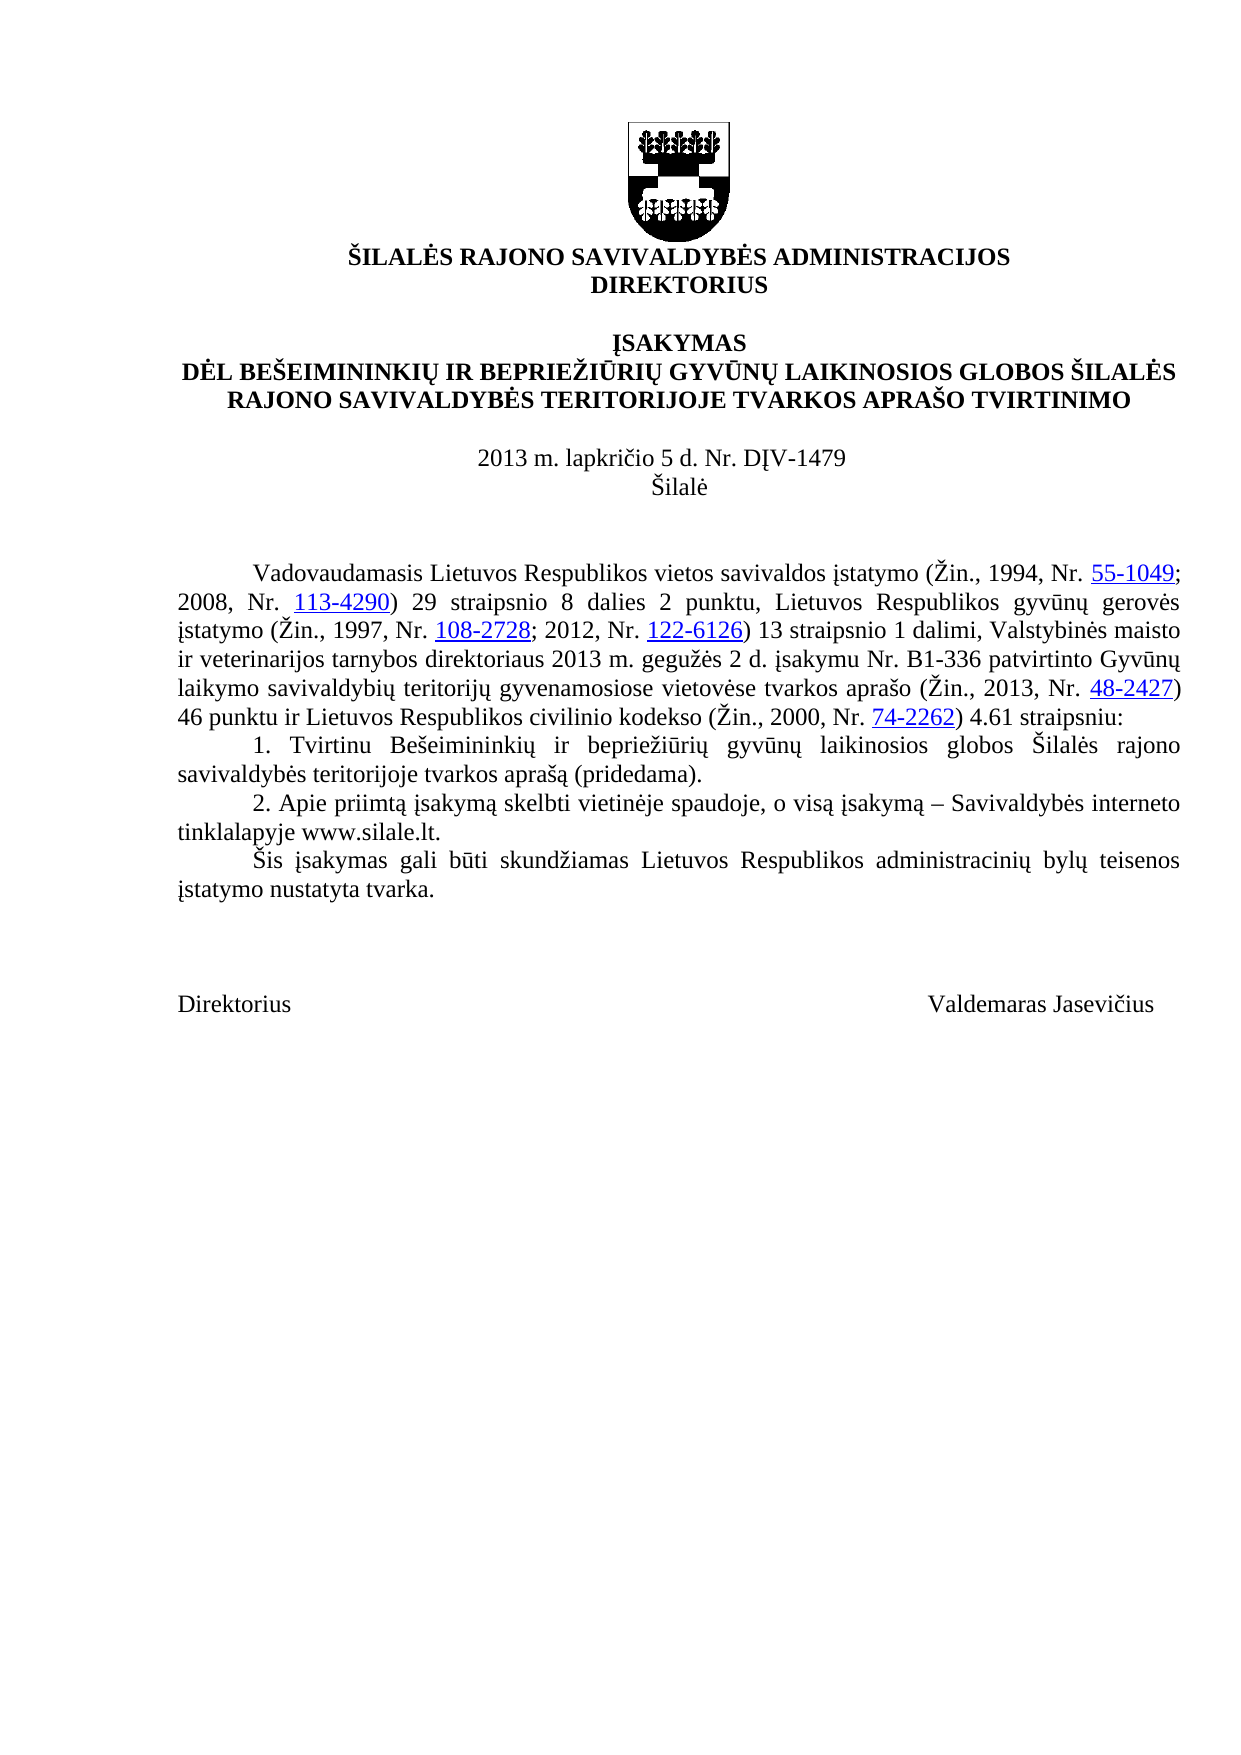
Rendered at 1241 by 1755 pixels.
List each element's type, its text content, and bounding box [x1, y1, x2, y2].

text DĖL BEŠEIMININKIŲ IR BEPRIEŽIŪRIŲ GYVŪNŲ LAIKINOSIOS GLOBOS ŠILALĖS RAJONO SAVIVALDYBĖS TERITORIJOJE TVARKOS APRAŠO TVIRTINIMO [177, 357, 1181, 414]
text Šis įsakymas gali būti skundžiamas Lietuvos Respublikos administracinių bylų teisenos įstatymo nustatyta tvarka. [177, 845, 1181, 903]
text ŠILALĖS RAJONO SAVIVALDYBĖS ADMINISTRACIJOS [177, 242, 1181, 270]
text ĮSAKYMAS [177, 328, 1181, 357]
text 2. Apie priimtą įsakymą skelbti vietinėje spaudoje, o visą įsakymą – Savivaldybės interneto tinklalapyje www.silale.lt. [177, 788, 1181, 845]
text Šilalė [177, 472, 1181, 500]
text DIREKTORIUS [177, 270, 1181, 299]
text Vadovaudamasis Lietuvos Respublikos vietos savivaldos įstatymo (Žin., 1994, Nr. 55-1049; 2008, Nr. 113-4290) 29 straipsnio 8 dalies 2 punktu, Lietuvos Respublikos gyvūnų gerovės įstatymo (Žin., 1997, Nr. 108-2728; 2012, Nr. 122-6126) 13 straipsnio 1 dalimi, Valstybinės maisto ir veterinarijos tarnybos direktoriaus 2013 m. gegužės 2 d. įsakymu Nr. B1-336 patvirtinto Gyvūnų laikymo savivaldybių teritorijų gyvenamosiose vietovėse tvarkos aprašo (Žin., 2013, Nr. 48-2427) 46 punktu ir Lietuvos Respublikos civilinio kodekso (Žin., 2000, Nr. 74-2262) 4.61 straipsniu: [177, 558, 1181, 730]
text 1. Tvirtinu Bešeimininkių ir bepriežiūrių gyvūnų laikinosios globos Šilalės rajono savivaldybės teritorijoje tvarkos aprašą (pridedama). [177, 730, 1181, 788]
text Direktorius Valdemaras Jasevičius [177, 989, 1181, 1018]
text 2013 m. lapkričio 5 d. Nr. DĮV-1479 [477, 443, 1181, 472]
